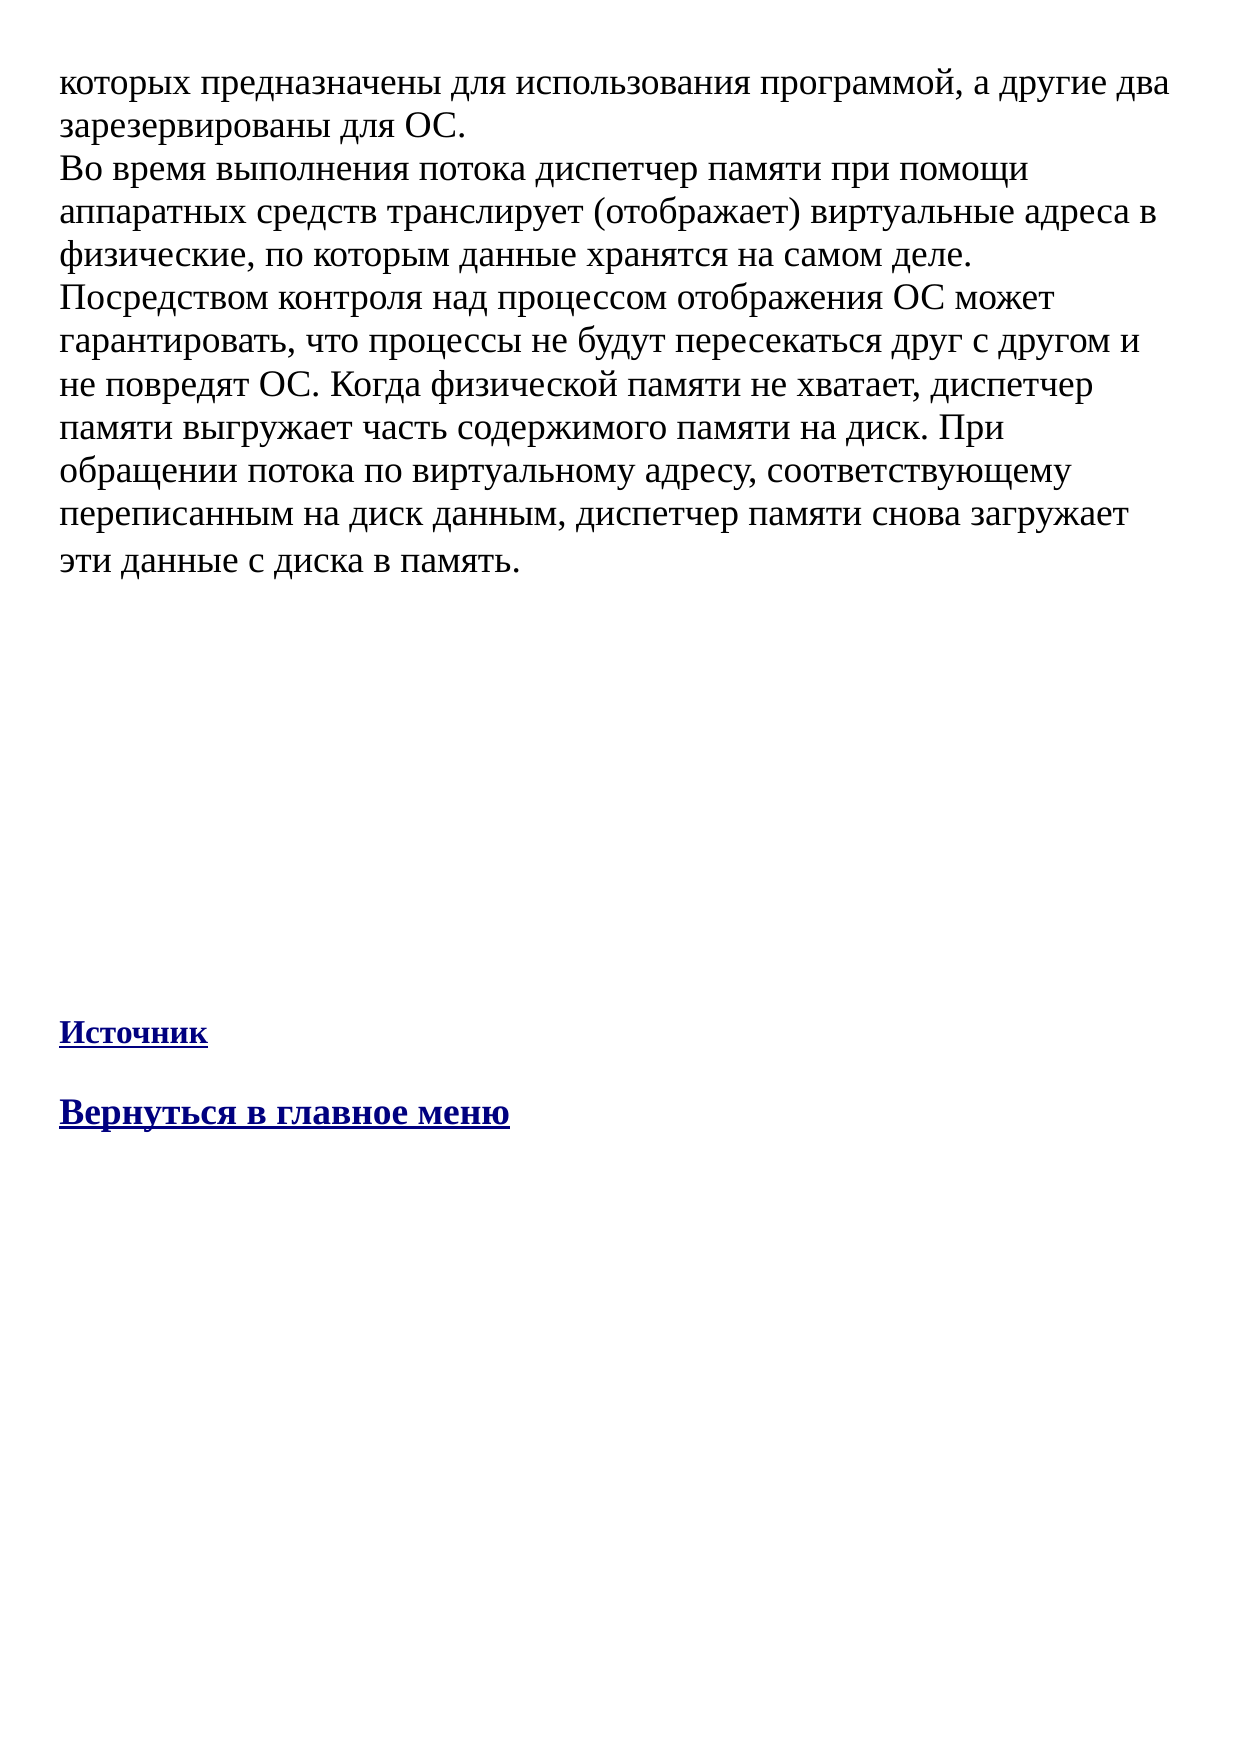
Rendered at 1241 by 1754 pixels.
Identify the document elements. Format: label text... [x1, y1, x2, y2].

text Источник [59, 1013, 1181, 1051]
text которых предназначены для использования программой, а другие два зарезервированы для ОС. Во время выполнения потока диспетчер памяти при помощи аппаратных средств транслирует (отображает) виртуальные адреса в физические, по которым данные хранятся на самом деле. Посредством контроля над процессом отображения ОС может гарантировать, что процессы не будут пересекаться друг с другом и не повредят ОС. Когда физической памяти не хватает, диспетчер памяти выгружает часть содержимого памяти на диск. При обращении потока по виртуальному адресу, соответствующему переписанным на диск данным, диспетчер памяти снова загружает эти данные с диска в память. [59, 59, 1181, 581]
text Вернуться в главное меню [59, 1089, 1181, 1132]
